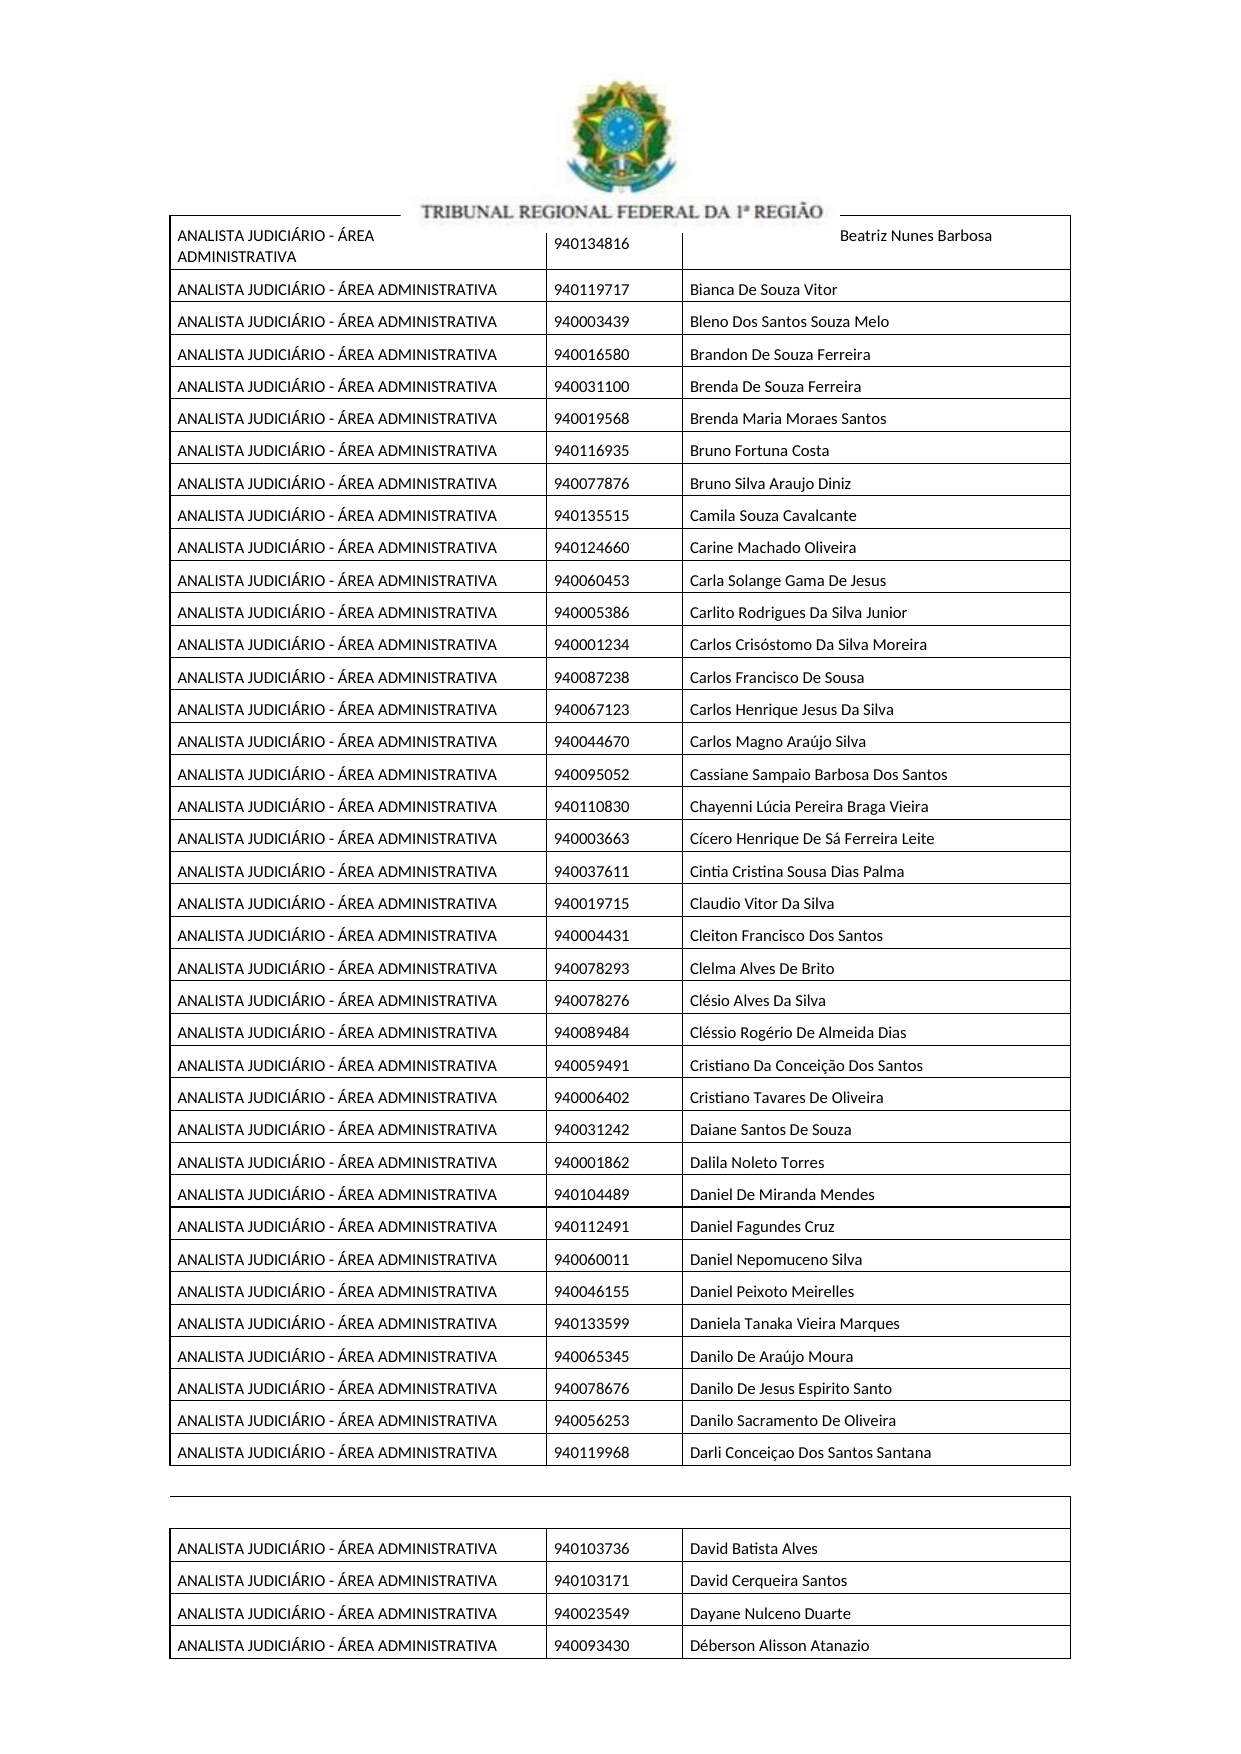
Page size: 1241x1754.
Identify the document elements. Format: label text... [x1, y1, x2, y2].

table_cell 940001862 [547, 1143, 682, 1174]
table_cell 940019715 [547, 884, 682, 916]
table_cell ANALISTA JUDICIÁRIO - ÁREA ADMINISTRATIVA [171, 626, 546, 657]
table_cell Carlos Magno Araújo Silva [683, 723, 1070, 754]
table_cell ANALISTA JUDICIÁRIO - ÁREA ADMINISTRATIVA [171, 1175, 546, 1206]
table_cell ANALISTA JUDICIÁRIO - ÁREA ADMINISTRATIVA [171, 335, 546, 366]
table_cell 940103736 [547, 1529, 682, 1561]
table_cell 940119968 [547, 1434, 682, 1465]
table_cell 940078293 [547, 949, 682, 980]
table_cell ANALISTA JUDICIÁRIO - ÁREA ADMINISTRATIVA [171, 1143, 546, 1174]
table_cell 940060011 [547, 1240, 682, 1271]
table_cell Cristiano Tavares De Oliveira [683, 1078, 1070, 1109]
table_cell Beatriz Nunes Barbosa [683, 216, 1070, 269]
table_cell 940119717 [547, 270, 682, 301]
table_cell Carlos Crisóstomo Da Silva Moreira [683, 626, 1070, 657]
table_cell ANALISTA JUDICIÁRIO - ÁREA ADMINISTRATIVA [171, 593, 546, 624]
table_cell Dalila Noleto Torres [683, 1143, 1070, 1174]
table_cell Carlos Francisco De Sousa [683, 658, 1070, 689]
table_cell ANALISTA JUDICIÁRIO - ÁREA ADMINISTRATIVA [171, 1111, 546, 1142]
table_cell 940087238 [547, 658, 682, 689]
table_cell 940116935 [547, 432, 682, 463]
table_cell 940065345 [547, 1337, 682, 1368]
table_cell ANALISTA JUDICIÁRIO - ÁREA ADMINISTRATIVA [171, 1014, 546, 1045]
table_cell Clelma Alves De Brito [683, 949, 1070, 980]
table_header INSCRIÇÃO [546, 1497, 683, 1528]
table_cell Daniel Fagundes Cruz [683, 1208, 1070, 1239]
table_cell Cintia Cristina Sousa Dias Palma [683, 852, 1070, 883]
table_cell ANALISTA JUDICIÁRIO - ÁREA ADMINISTRATIVA [171, 1272, 546, 1303]
table_cell ANALISTA JUDICIÁRIO - ÁREA ADMINISTRATIVA [171, 755, 546, 786]
table_cell ANALISTA JUDICIÁRIO - ÁREA ADMINISTRATIVA [171, 1594, 546, 1625]
table_cell 940103171 [547, 1562, 682, 1593]
table_cell Daniel Nepomuceno Silva [683, 1240, 1070, 1271]
table_cell 940004431 [547, 917, 682, 948]
table_cell ANALISTA JUDICIÁRIO - ÁREA ADMINISTRATIVA [171, 1305, 546, 1336]
table_cell 940124660 [547, 529, 682, 560]
table_header NOME [683, 1497, 1070, 1528]
table_cell Brandon De Souza Ferreira [683, 335, 1070, 366]
table_cell ANALISTA JUDICIÁRIO - ÁREA ADMINISTRATIVA [171, 1434, 546, 1465]
table_cell ANALISTA JUDICIÁRIO - ÁREA ADMINISTRATIVA [171, 216, 546, 269]
table_cell Carlito Rodrigues Da Silva Junior [683, 593, 1070, 624]
table_cell Carine Machado Oliveira [683, 529, 1070, 560]
table_cell ANALISTA JUDICIÁRIO - ÁREA ADMINISTRATIVA [171, 1240, 546, 1271]
table_cell 940110830 [547, 787, 682, 818]
table_cell Brenda Maria Moraes Santos [683, 399, 1070, 431]
table_cell Cícero Henrique De Sá Ferreira Leite [683, 820, 1070, 851]
table_cell David Batista Alves [683, 1529, 1070, 1561]
table_cell Brenda De Souza Ferreira [683, 367, 1070, 398]
table_cell ANALISTA JUDICIÁRIO - ÁREA ADMINISTRATIVA [171, 1078, 546, 1109]
table_cell Bleno Dos Santos Souza Melo [683, 302, 1070, 334]
table_cell Bruno Fortuna Costa [683, 432, 1070, 463]
table_cell ANALISTA JUDICIÁRIO - ÁREA ADMINISTRATIVA [171, 399, 546, 431]
table_cell ANALISTA JUDICIÁRIO - ÁREA ADMINISTRATIVA [171, 367, 546, 398]
table_cell ANALISTA JUDICIÁRIO - ÁREA ADMINISTRATIVA [171, 464, 546, 495]
table_cell Camila Souza Cavalcante [683, 496, 1070, 528]
table_cell Déberson Alisson Atanazio [683, 1626, 1070, 1657]
table_cell 940001234 [547, 626, 682, 657]
table_cell 940112491 [547, 1208, 682, 1239]
table_cell ANALISTA JUDICIÁRIO - ÁREA ADMINISTRATIVA [171, 1208, 546, 1239]
table_cell ANALISTA JUDICIÁRIO - ÁREA ADMINISTRATIVA [171, 658, 546, 689]
table_cell 940046155 [547, 1272, 682, 1303]
table_cell Danilo Sacramento De Oliveira [683, 1401, 1070, 1433]
table_cell ANALISTA JUDICIÁRIO - ÁREA ADMINISTRATIVA [171, 981, 546, 1012]
table_cell Cristiano Da Conceição Dos Santos [683, 1046, 1070, 1077]
table_cell ANALISTA JUDICIÁRIO - ÁREA ADMINISTRATIVA [171, 723, 546, 754]
table_cell Bruno Silva Araujo Diniz [683, 464, 1070, 495]
table_cell David Cerqueira Santos [683, 1562, 1070, 1593]
table_cell 940067123 [547, 690, 682, 722]
table_cell 940023549 [547, 1594, 682, 1625]
table_cell ANALISTA JUDICIÁRIO - ÁREA ADMINISTRATIVA [171, 270, 546, 301]
table_cell Claudio Vitor Da Silva [683, 884, 1070, 916]
table_cell 940005386 [547, 593, 682, 624]
table_cell ANALISTA JUDICIÁRIO - ÁREA ADMINISTRATIVA [171, 1626, 546, 1657]
table_cell 940093430 [547, 1626, 682, 1657]
table_cell ANALISTA JUDICIÁRIO - ÁREA ADMINISTRATIVA [171, 496, 546, 528]
table_cell ANALISTA JUDICIÁRIO - ÁREA ADMINISTRATIVA [171, 917, 546, 948]
table_cell ANALISTA JUDICIÁRIO - ÁREA ADMINISTRATIVA [171, 1401, 546, 1433]
table_cell 940037611 [547, 852, 682, 883]
table_cell Daniel Peixoto Meirelles [683, 1272, 1070, 1303]
table_cell ANALISTA JUDICIÁRIO - ÁREA ADMINISTRATIVA [171, 1337, 546, 1368]
table_cell 940031242 [547, 1111, 682, 1142]
table_cell ANALISTA JUDICIÁRIO - ÁREA ADMINISTRATIVA [171, 529, 546, 560]
table_cell 940016580 [547, 335, 682, 366]
table_cell Cassiane Sampaio Barbosa Dos Santos [683, 755, 1070, 786]
table_cell 940089484 [547, 1014, 682, 1045]
table_cell Bianca De Souza Vitor [683, 270, 1070, 301]
table_cell Daniela Tanaka Vieira Marques [683, 1305, 1070, 1336]
table_cell ANALISTA JUDICIÁRIO - ÁREA ADMINISTRATIVA [171, 884, 546, 916]
table_cell ANALISTA JUDICIÁRIO - ÁREA ADMINISTRATIVA [171, 302, 546, 334]
table_cell 940133599 [547, 1305, 682, 1336]
table_cell Danilo De Araújo Moura [683, 1337, 1070, 1368]
table_cell ANALISTA JUDICIÁRIO - ÁREA ADMINISTRATIVA [171, 852, 546, 883]
table_cell Danilo De Jesus Espirito Santo [683, 1369, 1070, 1400]
table_cell 940095052 [547, 755, 682, 786]
table_cell 940003439 [547, 302, 682, 334]
table_cell ANALISTA JUDICIÁRIO - ÁREA ADMINISTRATIVA [171, 820, 546, 851]
table_cell Daniel De Miranda Mendes [683, 1175, 1070, 1206]
table_cell 940019568 [547, 399, 682, 431]
table_cell 940056253 [547, 1401, 682, 1433]
table_cell 940044670 [547, 723, 682, 754]
table_cell 940135515 [547, 496, 682, 528]
table_cell Clésio Alves Da Silva [683, 981, 1070, 1012]
table_cell Darli Conceiçao Dos Santos Santana [683, 1434, 1070, 1465]
table_cell Chayenni Lúcia Pereira Braga Vieira [683, 787, 1070, 818]
table_cell Carlos Henrique Jesus Da Silva [683, 690, 1070, 722]
table_cell 940059491 [547, 1046, 682, 1077]
table_cell ANALISTA JUDICIÁRIO - ÁREA ADMINISTRATIVA [171, 1529, 546, 1561]
table_cell ANALISTA JUDICIÁRIO - ÁREA ADMINISTRATIVA [171, 690, 546, 722]
table_cell Dayane Nulceno Duarte [683, 1594, 1070, 1625]
table_cell ANALISTA JUDICIÁRIO - ÁREA ADMINISTRATIVA [171, 1046, 546, 1077]
table_cell 940104489 [547, 1175, 682, 1206]
table_cell 940134816 [547, 233, 682, 269]
table_cell 940031100 [547, 367, 682, 398]
table_cell Daiane Santos De Souza [683, 1111, 1070, 1142]
table_cell ANALISTA JUDICIÁRIO - ÁREA ADMINISTRATIVA [171, 432, 546, 463]
table_cell ANALISTA JUDICIÁRIO - ÁREA ADMINISTRATIVA [171, 1369, 546, 1400]
table_cell Carla Solange Gama De Jesus [683, 561, 1070, 592]
table_cell ANALISTA JUDICIÁRIO - ÁREA ADMINISTRATIVA [171, 561, 546, 592]
table_cell 940077876 [547, 464, 682, 495]
table_cell Cléssio Rogério De Almeida Dias [683, 1014, 1070, 1045]
table_cell ANALISTA JUDICIÁRIO - ÁREA ADMINISTRATIVA [171, 949, 546, 980]
table_header CARGO [170, 1497, 546, 1528]
table_cell ANALISTA JUDICIÁRIO - ÁREA ADMINISTRATIVA [171, 1562, 546, 1593]
table_cell 940078676 [547, 1369, 682, 1400]
table_cell 940006402 [547, 1078, 682, 1109]
table_cell ANALISTA JUDICIÁRIO - ÁREA ADMINISTRATIVA [171, 787, 546, 818]
table_cell 940078276 [547, 981, 682, 1012]
table_cell 940003663 [547, 820, 682, 851]
table_cell 940060453 [547, 561, 682, 592]
table_cell Cleiton Francisco Dos Santos [683, 917, 1070, 948]
